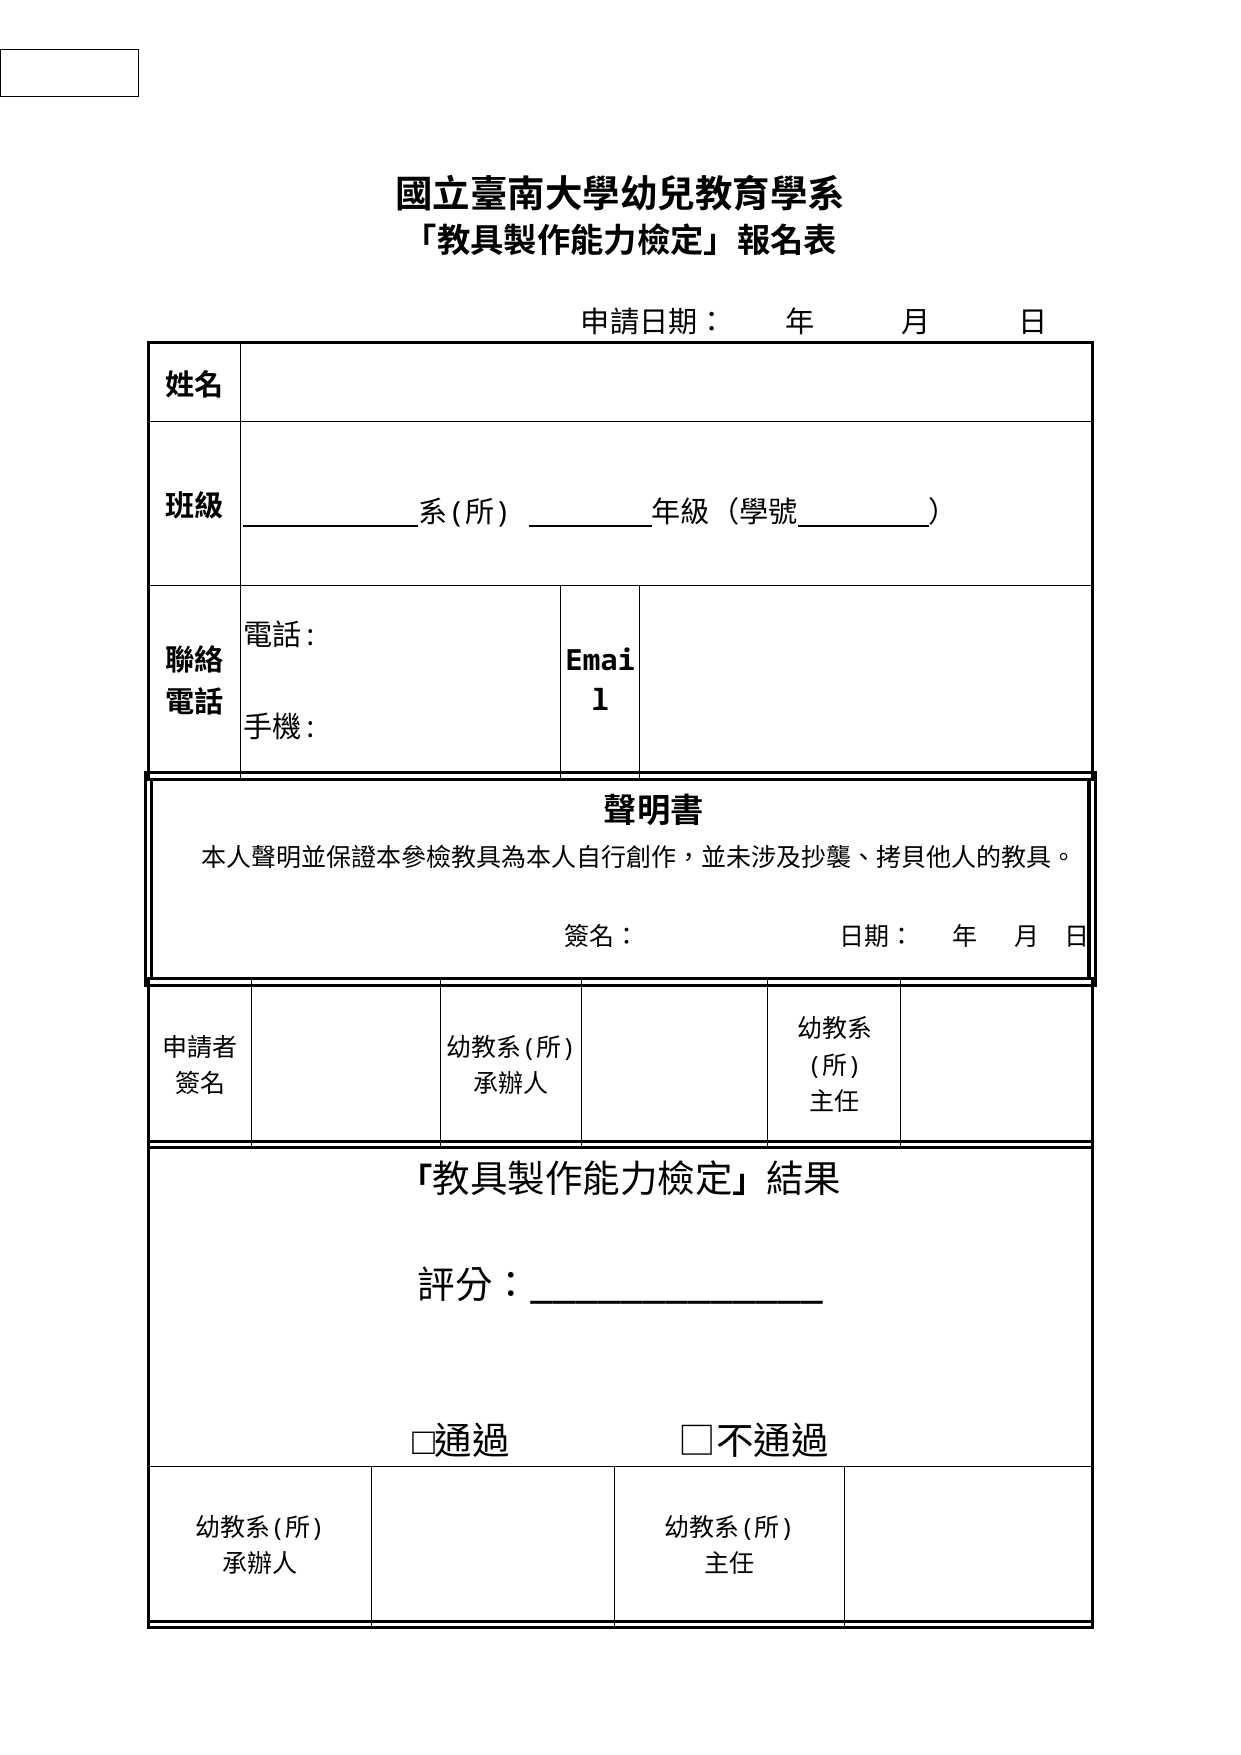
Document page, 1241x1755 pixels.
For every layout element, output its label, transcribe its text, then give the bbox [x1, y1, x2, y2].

table_cell [845, 1467, 1091, 1620]
text 國立臺南大學幼兒教育學系 「教具製作能力檢定」報名表 [118, 170, 1122, 262]
table_cell 「教具製作能力檢定」結果 評分：_____________ □通過 □不通過 [150, 1149, 1091, 1466]
table_header 姓名 [150, 344, 240, 421]
table_cell 幼教系(所) 主任 [768, 987, 900, 1140]
table_header [241, 344, 1091, 421]
table_cell [901, 980, 1091, 984]
table_cell [582, 987, 767, 1140]
table_cell [441, 980, 581, 984]
table_cell 幼教系(所) 承辦人 [150, 1467, 371, 1620]
table_cell [252, 987, 440, 1140]
table_cell [582, 980, 767, 984]
table_cell Email [561, 586, 639, 771]
table_cell [901, 987, 1091, 1140]
table_cell [640, 774, 1091, 778]
table_cell [252, 980, 440, 984]
text 申請日期： 年 月 日 [118, 298, 1047, 341]
table_cell 班級 [150, 422, 240, 585]
table_cell [372, 1467, 614, 1620]
table_cell 聲明書 本人聲明並保證本參檢教具為本人自行創作，並未涉及抄襲、拷貝他人的教具。 簽名： 日期： 年 月 日 [153, 781, 1087, 977]
table_cell [640, 586, 1091, 771]
table_cell 幼教系(所) 承辦人 [441, 987, 581, 1140]
table_cell [150, 980, 251, 984]
table_cell 電話: 手機: [241, 586, 560, 771]
table_cell 幼教系(所) 主任 [615, 1467, 844, 1620]
table_cell 聯絡 電話 [150, 586, 240, 771]
table_cell [768, 980, 900, 984]
table_cell [241, 774, 560, 778]
table_cell 申請者 簽名 [150, 987, 251, 1140]
table_cell 系(所) 年級（學號 ） [241, 422, 1091, 585]
